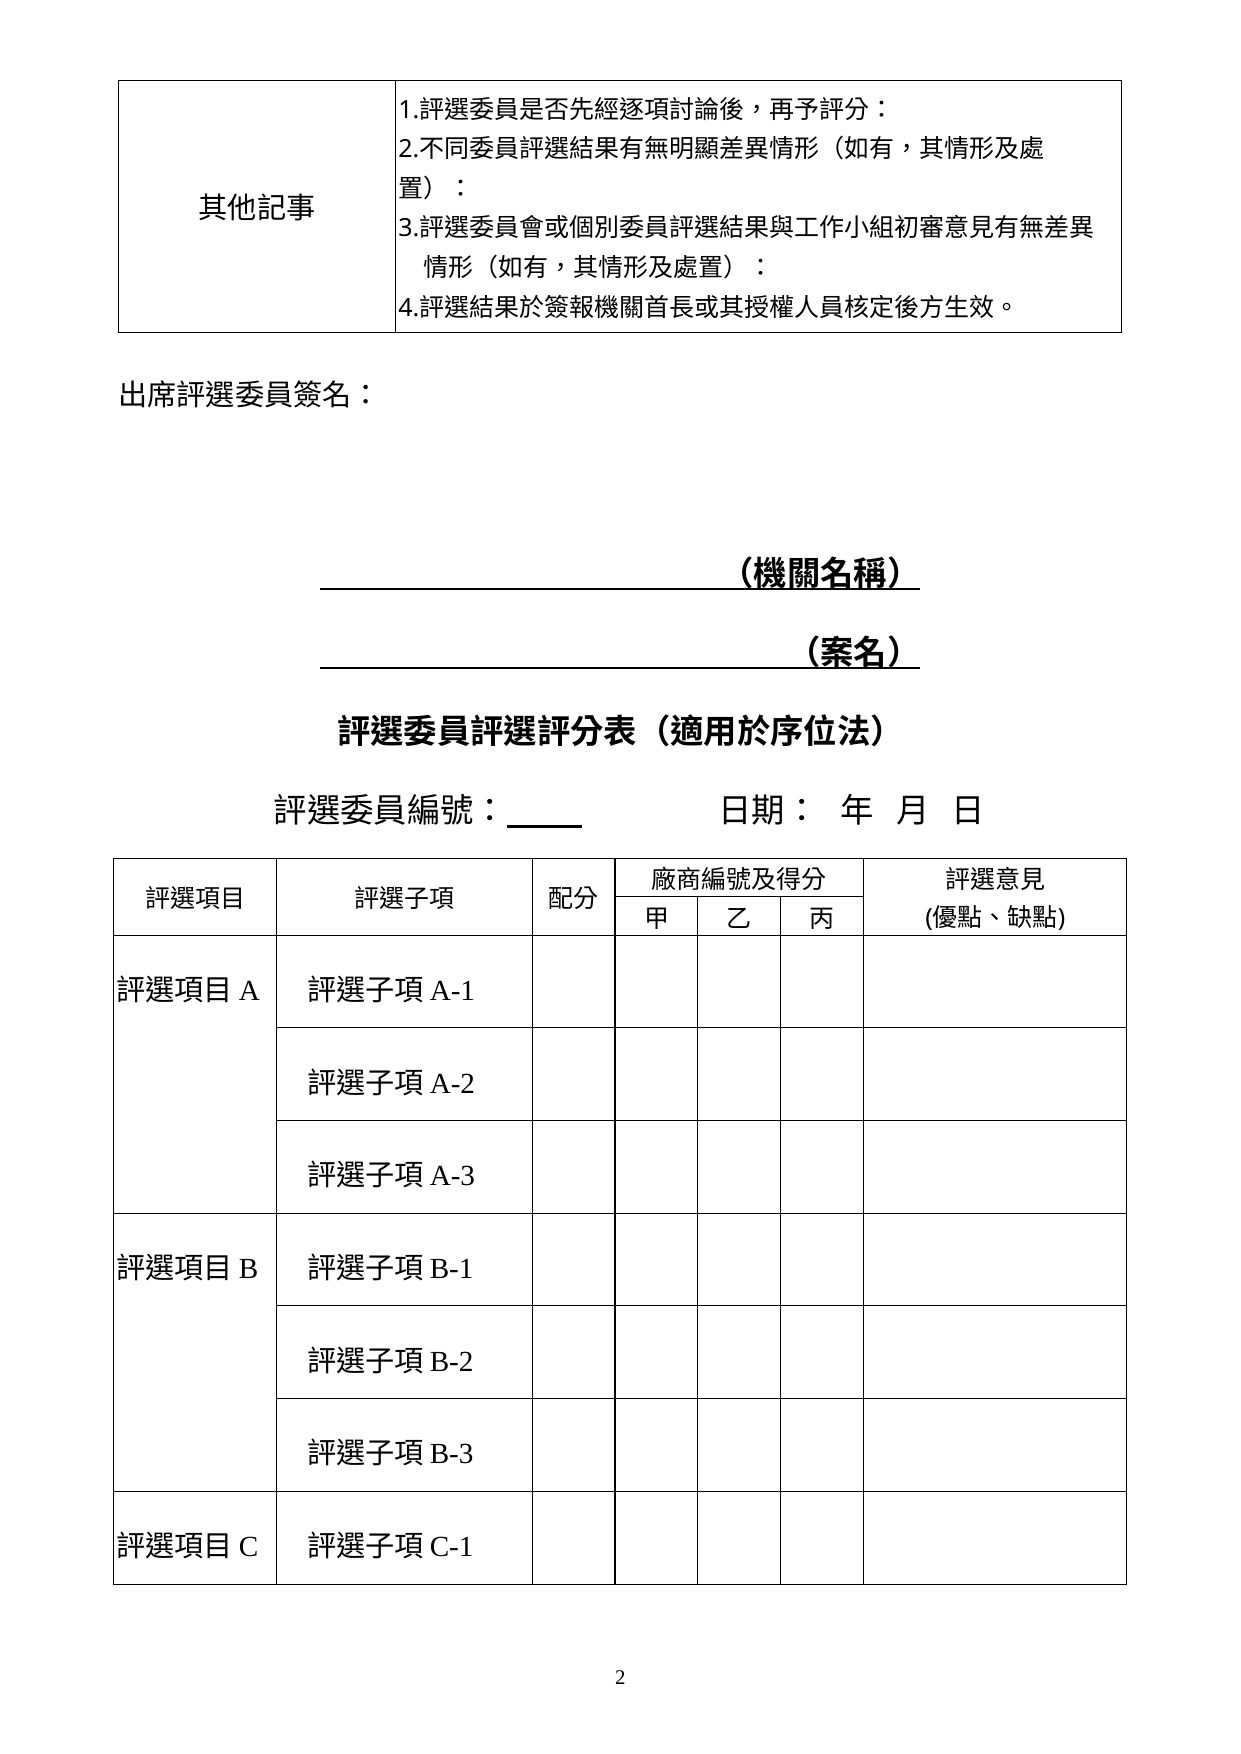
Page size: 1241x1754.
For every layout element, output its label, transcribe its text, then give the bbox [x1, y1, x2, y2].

table_cell [533, 1399, 614, 1491]
table_cell [781, 1121, 863, 1213]
table_cell 甲 [616, 897, 697, 934]
table_cell [616, 1121, 697, 1213]
table_cell [698, 1492, 780, 1583]
table_cell [781, 1399, 863, 1491]
text 出席評選委員簽名： [118, 353, 1122, 432]
text （案名） [118, 610, 1122, 689]
table_cell [698, 1121, 780, 1213]
table_cell 評選子項C-1 [277, 1492, 532, 1583]
table_cell [864, 936, 1126, 1027]
table_cell 其他記事 [119, 81, 395, 332]
table_cell [864, 1306, 1126, 1398]
table_cell [533, 1028, 614, 1120]
table_cell [698, 1306, 780, 1398]
table_cell 評選子項A-2 [277, 1028, 532, 1120]
table_cell [781, 1214, 863, 1305]
table_cell [533, 1121, 614, 1213]
table_cell 評選子項A-1 [277, 936, 532, 1027]
table_cell 評選子項B-3 [277, 1399, 532, 1491]
table_cell [616, 936, 697, 1027]
text 評選委員編號： 日期： 年 月 日 [137, 768, 1122, 847]
table_header 配分 [533, 859, 614, 934]
table_cell [616, 1399, 697, 1491]
table_header 評選子項 [277, 859, 532, 934]
table_cell [698, 1399, 780, 1491]
table_cell [533, 1214, 614, 1305]
table_cell [864, 1028, 1126, 1120]
table_cell 1.評選委員是否先經逐項討論後，再予評分： 2.不同委員評選結果有無明顯差異情形（如有，其情形及處置）： 3.評選委員會或個別委員評選結果與工作小組初審意見有無差異情形（如有，其情形及處置）： 4.評選結果於簽報機關首長或其授權人員核定後方生效。 [396, 81, 1121, 332]
table_cell [781, 936, 863, 1027]
table_cell [533, 1492, 614, 1583]
table_cell [864, 1121, 1126, 1213]
table_header 廠商編號及得分 [616, 859, 863, 896]
table_cell [781, 1028, 863, 1120]
table_cell [616, 1492, 697, 1583]
table_header 評選項目 [114, 859, 276, 934]
table_cell 評選子項B-1 [277, 1214, 532, 1305]
table_cell 評選項目B [114, 1214, 276, 1491]
table_cell [864, 1492, 1126, 1583]
table_cell [616, 1214, 697, 1305]
table_cell [781, 1306, 863, 1398]
table_cell [781, 1492, 863, 1583]
table_cell 評選項目A [114, 936, 276, 1213]
table_cell [864, 1214, 1126, 1305]
table_cell 乙 [698, 897, 780, 934]
table_cell 評選子項B-2 [277, 1306, 532, 1398]
table_cell [698, 936, 780, 1027]
table_cell 丙 [781, 897, 863, 934]
text 評選委員評選評分表（適用於序位法） [118, 689, 1122, 768]
table_header 評選意見 (優點、缺點) [864, 859, 1126, 934]
table_cell [533, 936, 614, 1027]
table_cell 評選子項A-3 [277, 1121, 532, 1213]
table_cell [616, 1028, 697, 1120]
table_cell [698, 1028, 780, 1120]
table_cell [616, 1306, 697, 1398]
table_cell 評選項目C [114, 1492, 276, 1583]
table_cell [698, 1214, 780, 1305]
table_cell [533, 1306, 614, 1398]
text （機關名稱） [118, 531, 1122, 610]
table_cell [864, 1399, 1126, 1491]
